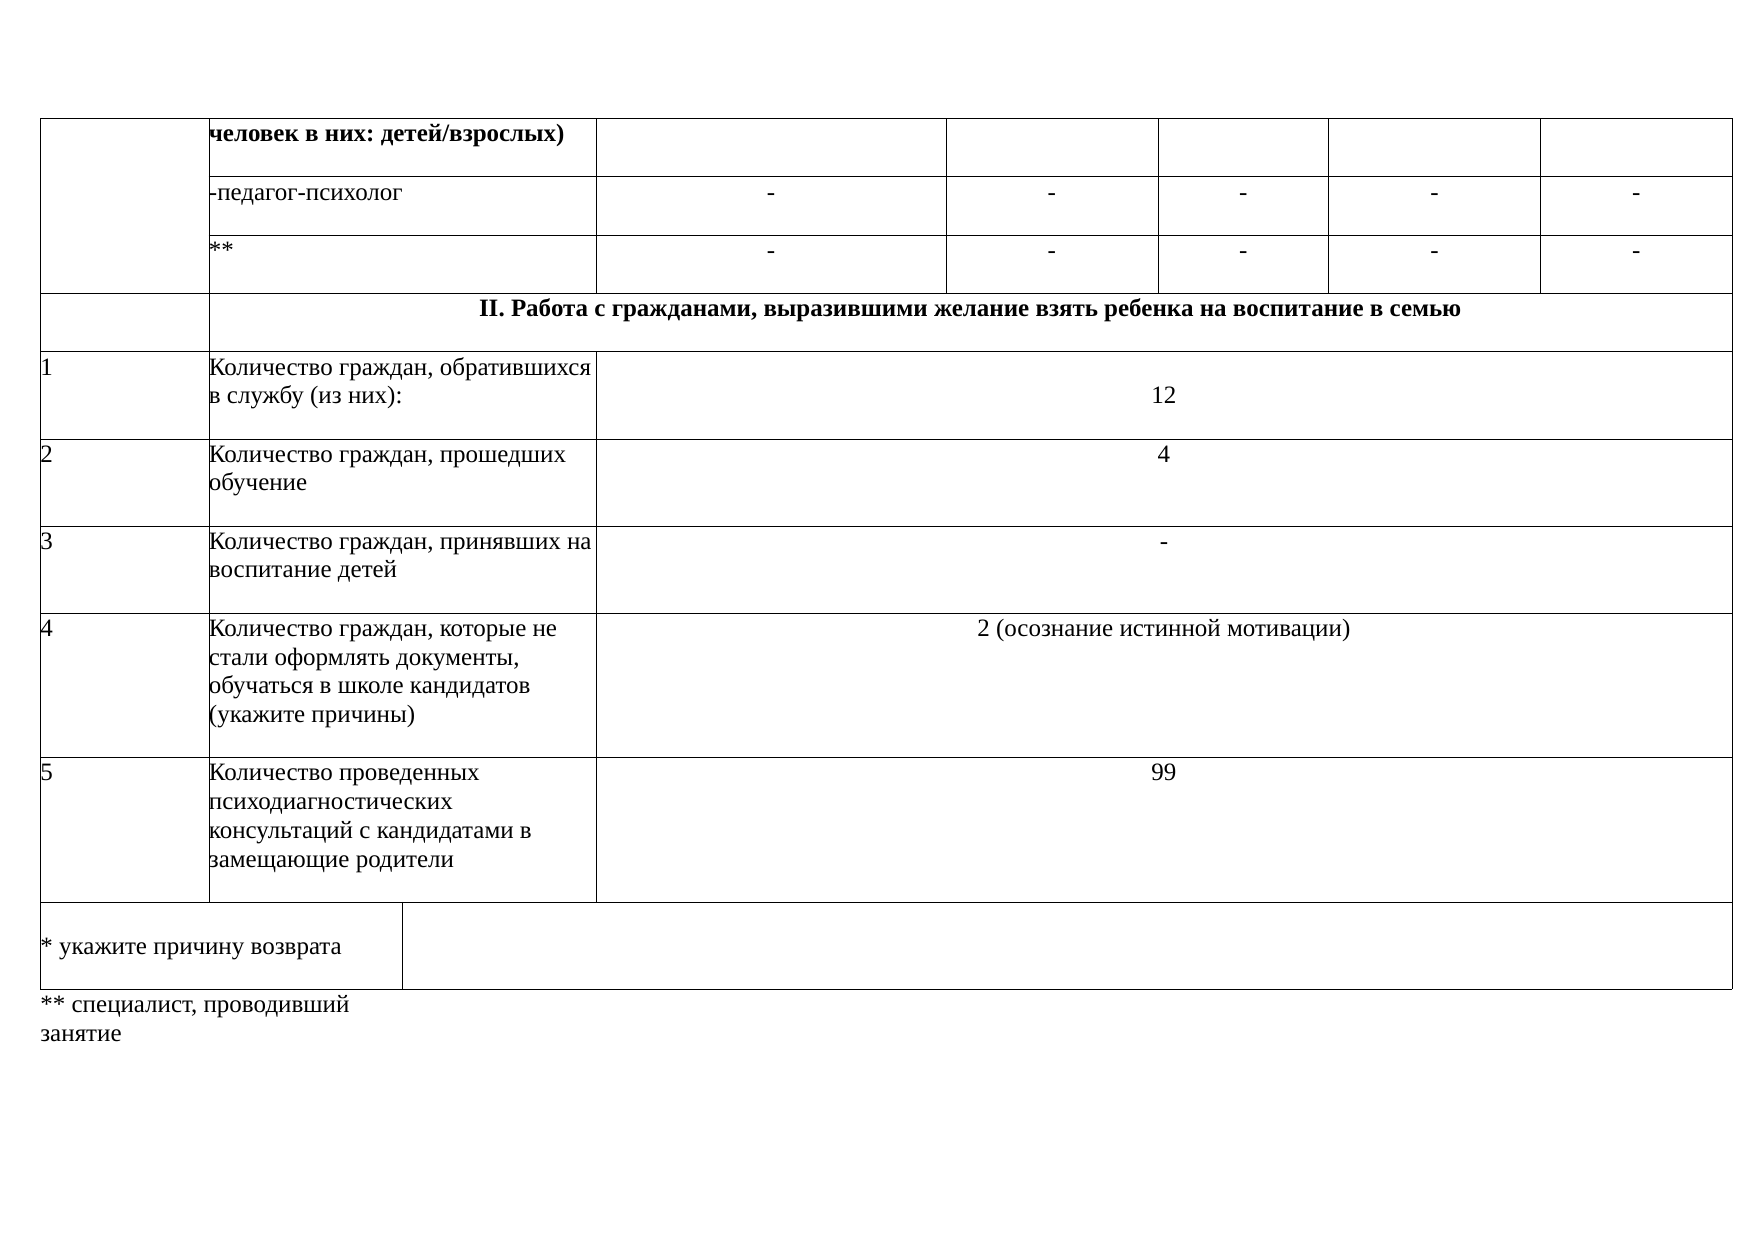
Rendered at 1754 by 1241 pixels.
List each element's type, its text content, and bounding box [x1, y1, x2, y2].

table_cell [1733, 757, 1738, 902]
table_cell [1733, 351, 1738, 438]
table_cell [1733, 293, 1738, 351]
table_cell - [597, 527, 1732, 613]
table_cell 4 [41, 614, 209, 757]
table_cell II. Работа с гражданами, выразившими желание взять ребенка на воспитание в семью [210, 294, 1732, 351]
table_cell [1744, 235, 1750, 293]
table_cell [1744, 439, 1750, 526]
table_cell - [1329, 236, 1540, 293]
table_cell [1732, 989, 1738, 1105]
table_cell [1738, 989, 1744, 1105]
table_cell [1750, 293, 1754, 351]
table_cell [1750, 176, 1754, 235]
table_cell - [597, 119, 946, 176]
table_cell [1738, 176, 1744, 235]
table_cell 3 [41, 527, 209, 613]
table_cell 2 (осознание истинной мотивации) [597, 614, 1732, 757]
table_cell [1750, 439, 1754, 526]
table_cell - [1329, 177, 1540, 235]
table_cell [1733, 118, 1738, 176]
table_cell Количество граждан, обратившихся в службу (из них): [210, 352, 596, 438]
table_cell [1738, 757, 1744, 902]
table_cell Количество граждан, принявших на воспитание детей [210, 527, 596, 613]
table_cell [1738, 118, 1744, 176]
table_cell - [1159, 119, 1328, 176]
table_cell Количество проведенных психодиагностических консультаций с кандидатами в замещающие родители [210, 758, 596, 902]
table_cell 5 [41, 758, 209, 902]
table_cell [1750, 351, 1754, 438]
table_cell [403, 903, 1732, 989]
table_cell 99 [597, 758, 1732, 902]
table_cell [1738, 293, 1744, 351]
table_cell 4 [597, 440, 1732, 526]
table_cell 2 [41, 440, 209, 526]
table_cell - [1159, 236, 1328, 293]
table_cell [1750, 757, 1754, 902]
table_cell [1738, 235, 1744, 293]
table_cell [1750, 235, 1754, 293]
table_cell [1733, 235, 1738, 293]
table_cell [1733, 526, 1738, 613]
table_cell Количество граждан, прошедших обучение [210, 440, 596, 526]
table_cell человек в них: детей/взрослых) [210, 119, 596, 176]
table_cell [1744, 293, 1750, 351]
table_cell 1 [41, 352, 209, 438]
table_cell - [597, 236, 946, 293]
table_cell [1738, 613, 1744, 757]
table_cell ** [210, 236, 596, 293]
table_cell [1744, 176, 1750, 235]
table_cell [1744, 351, 1750, 438]
table_cell [1750, 989, 1754, 1105]
table_cell [1744, 902, 1750, 989]
table_cell - [947, 236, 1158, 293]
table_cell [1750, 613, 1754, 757]
table_cell - [597, 177, 946, 235]
table_cell - [1159, 177, 1328, 235]
table_cell - [1329, 119, 1540, 176]
table_cell [1744, 989, 1750, 1105]
table_cell - [1541, 236, 1732, 293]
table_cell - [1541, 177, 1732, 235]
table_cell [1738, 351, 1744, 438]
table_cell [1733, 176, 1738, 235]
table_cell [1744, 526, 1750, 613]
table_cell 12 [597, 352, 1732, 438]
table_cell [1733, 902, 1738, 989]
table_cell -педагог-психолог [210, 177, 596, 235]
table_cell [1744, 757, 1750, 902]
table_cell [1750, 526, 1754, 613]
table_cell Количество граждан, которые не стали оформлять документы, обучаться в школе кандидатов (укажите причины) [210, 614, 596, 757]
table_cell [1738, 439, 1744, 526]
table_cell [1750, 902, 1754, 989]
table_cell [1744, 118, 1750, 176]
table_cell [1733, 613, 1738, 757]
table_cell [1738, 526, 1744, 613]
table_cell [1738, 902, 1744, 989]
table_cell [402, 990, 1732, 1105]
table_cell ** специалист, проводивший занятие [40, 990, 402, 1105]
table_cell [1744, 613, 1750, 757]
table_cell - [947, 119, 1158, 176]
table_cell [41, 294, 209, 351]
table_cell [41, 119, 209, 293]
table_cell [1733, 439, 1738, 526]
table_cell - [947, 177, 1158, 235]
table_cell - [1541, 119, 1732, 176]
table_cell * укажите причину возврата [41, 903, 402, 989]
table_cell [1750, 118, 1754, 176]
